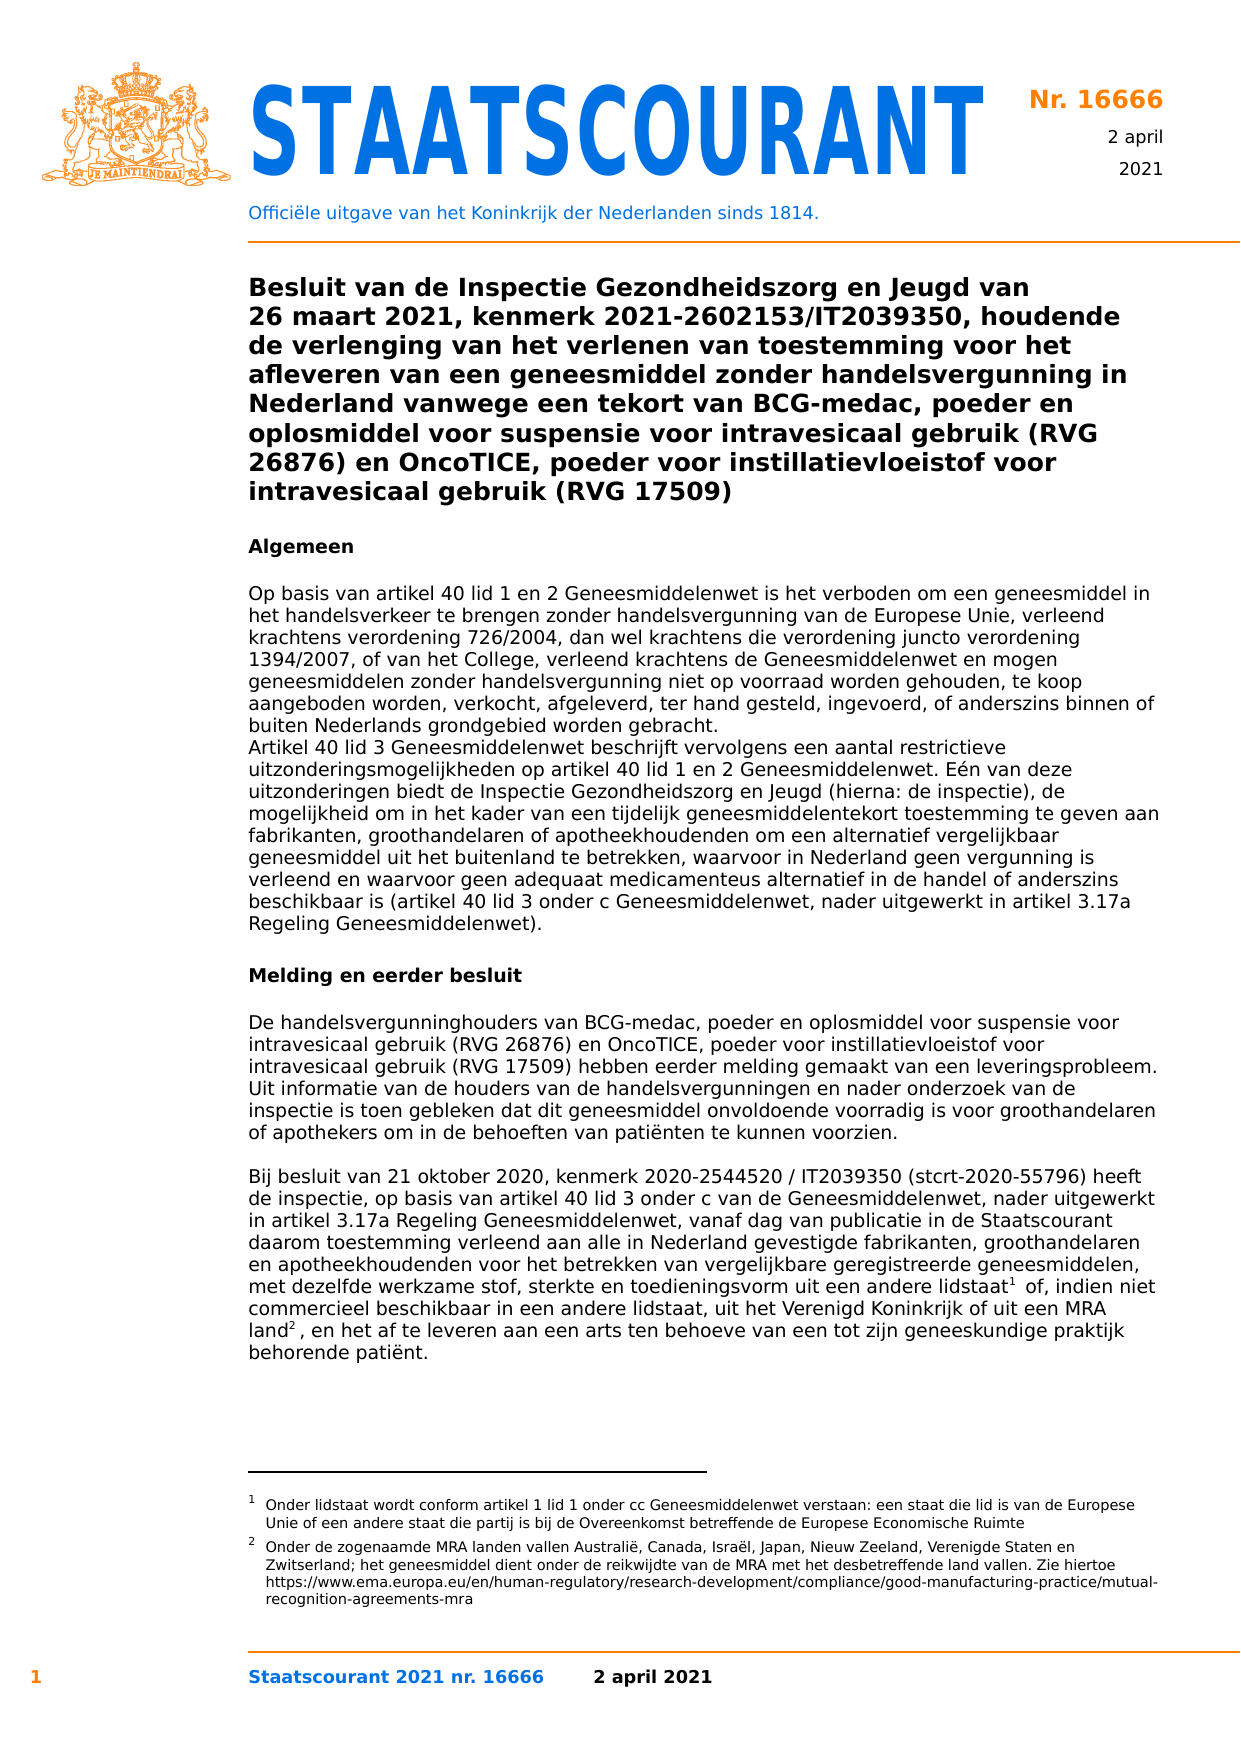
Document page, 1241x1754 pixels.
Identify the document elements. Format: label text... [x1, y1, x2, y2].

table_header Nr. 16666 [998, 62, 1240, 121]
table_cell 2021 [998, 153, 1240, 203]
subtitle Melding en eerder besluit [248, 965, 1163, 987]
subtitle Algemeen [248, 536, 1163, 558]
text Artikel 40 lid 3 Geneesmiddelenwet beschrijft vervolgens een aantal restrictieve uitzonderingsmogelijkheden op artikel 40 lid 1 en 2 Geneesmiddelenwet. Eén van deze uitzonderingen biedt de Inspectie Gezondheidszorg en Jeugd (hierna: de inspectie), de mogelijkheid om in het kader van een tijdelijk geneesmiddelentekort toestemming te geven aan fabrikanten, groothandelaren of apotheekhoudenden om een alternatief vergelijkbaar geneesmiddel uit het buitenland te betrekken, waarvoor in Nederland geen vergunning is verleend en waarvoor geen adequaat medicamenteus alternatief in de handel of anderszins beschikbaar is (artikel 40 lid 3 onder c Geneesmiddelenwet, nader uitgewerkt in artikel 3.17a Regeling Geneesmiddelenwet). [248, 737, 1163, 935]
text Bij besluit van 21 oktober 2020, kenmerk 2020-2544520 / IT2039350 (stcrt-2020-55796) heeft de inspectie, op basis van artikel 40 lid 3 onder c van de Geneesmiddelenwet, nader uitgewerkt in artikel 3.17a Regeling Geneesmiddelenwet, vanaf dag van publicatie in de Staatscourant daarom toestemming verleend aan alle in Nederland gevestigde fabrikanten, groothandelaren en apotheekhoudenden voor het betrekken van vergelijkbare geregistreerde geneesmiddelen, met dezelfde werkzame stof, sterkte en toedieningsvorm uit een andere lidstaat of, indien niet commercieel beschikbaar in een andere lidstaat, uit het Verenigd Koninkrijk of uit een MRA land, en het af te leveren aan een arts ten behoeve van een tot zijn geneeskundige praktijk behorende patiënt. [248, 1166, 1163, 1363]
table_header [25, 62, 248, 241]
text De handelsvergunninghouders van BCG-medac, poeder en oplosmiddel voor suspensie voor intravesicaal gebruik (RVG 26876) en OncoTICE, poeder voor instillatievloeistof voor intravesicaal gebruik (RVG 17509) hebben eerder melding gemaakt van een leveringsprobleem. Uit informatie van de houders van de handelsvergunningen en nader onderzoek van de inspectie is toen gebleken dat dit geneesmiddel onvoldoende voorradig is voor groothandelaren of apothekers om in de behoeften van patiënten te kunnen voorzien. [248, 1012, 1163, 1144]
text Op basis van artikel 40 lid 1 en 2 Geneesmiddelenwet is het verboden om een geneesmiddel in het handelsverkeer te brengen zonder handelsvergunning van de Europese Unie, verleend krachtens verordening 726/2004, dan wel krachtens die verordening juncto verordening 1394/2007, of van het College, verleend krachtens de Geneesmiddelenwet en mogen geneesmiddelen zonder handelsvergunning niet op voorraad worden gehouden, te koop aangeboden worden, verkocht, afgeleverd, ter hand gesteld, ingevoerd, of anderszins binnen of buiten Nederlands grondgebied worden gebracht. [248, 583, 1163, 737]
picture [41, 62, 231, 186]
table_cell 2 april [998, 121, 1240, 153]
text Onder lidstaat wordt conform artikel 1 lid 1 onder cc Geneesmiddelenwet verstaan: een staat die lid is van de Europese Unie of een andere staat die partij is bij de Overeenkomst betreffende de Europese Economische Ruimte [248, 1493, 1163, 1532]
table_cell Officiële uitgave van het Koninkrijk der Nederlanden sinds 1814. [248, 203, 1240, 241]
table_header STAATSCOURANT [248, 62, 998, 203]
text Onder de zogenaamde MRA landen vallen Australië, Canada, Israël, Japan, Nieuw Zeeland, Verenigde Staten en Zwitserland; het geneesmiddel dient onder de reikwijdte van de MRA met het desbetreffende land vallen. Zie hiertoe https://www.ema.europa.eu/en/human-regulatory/research-development/compliance/good-manufacturing-practice/mutual-recognition-agreements-mra [248, 1535, 1163, 1608]
subtitle Besluit van de Inspectie Gezondheidszorg en Jeugd van 26 maart 2021, kenmerk 2021-2602153/IT2039350, houdende de verlenging van het verlenen van toestemming voor het afleveren van een geneesmiddel zonder handelsvergunning in Nederland vanwege een tekort van BCG-medac, poeder en oplosmiddel voor suspensie voor intravesicaal gebruik (RVG 26876) en OncoTICE, poeder voor instillatievloeistof voor intravesicaal gebruik (RVG 17509) [248, 273, 1163, 506]
